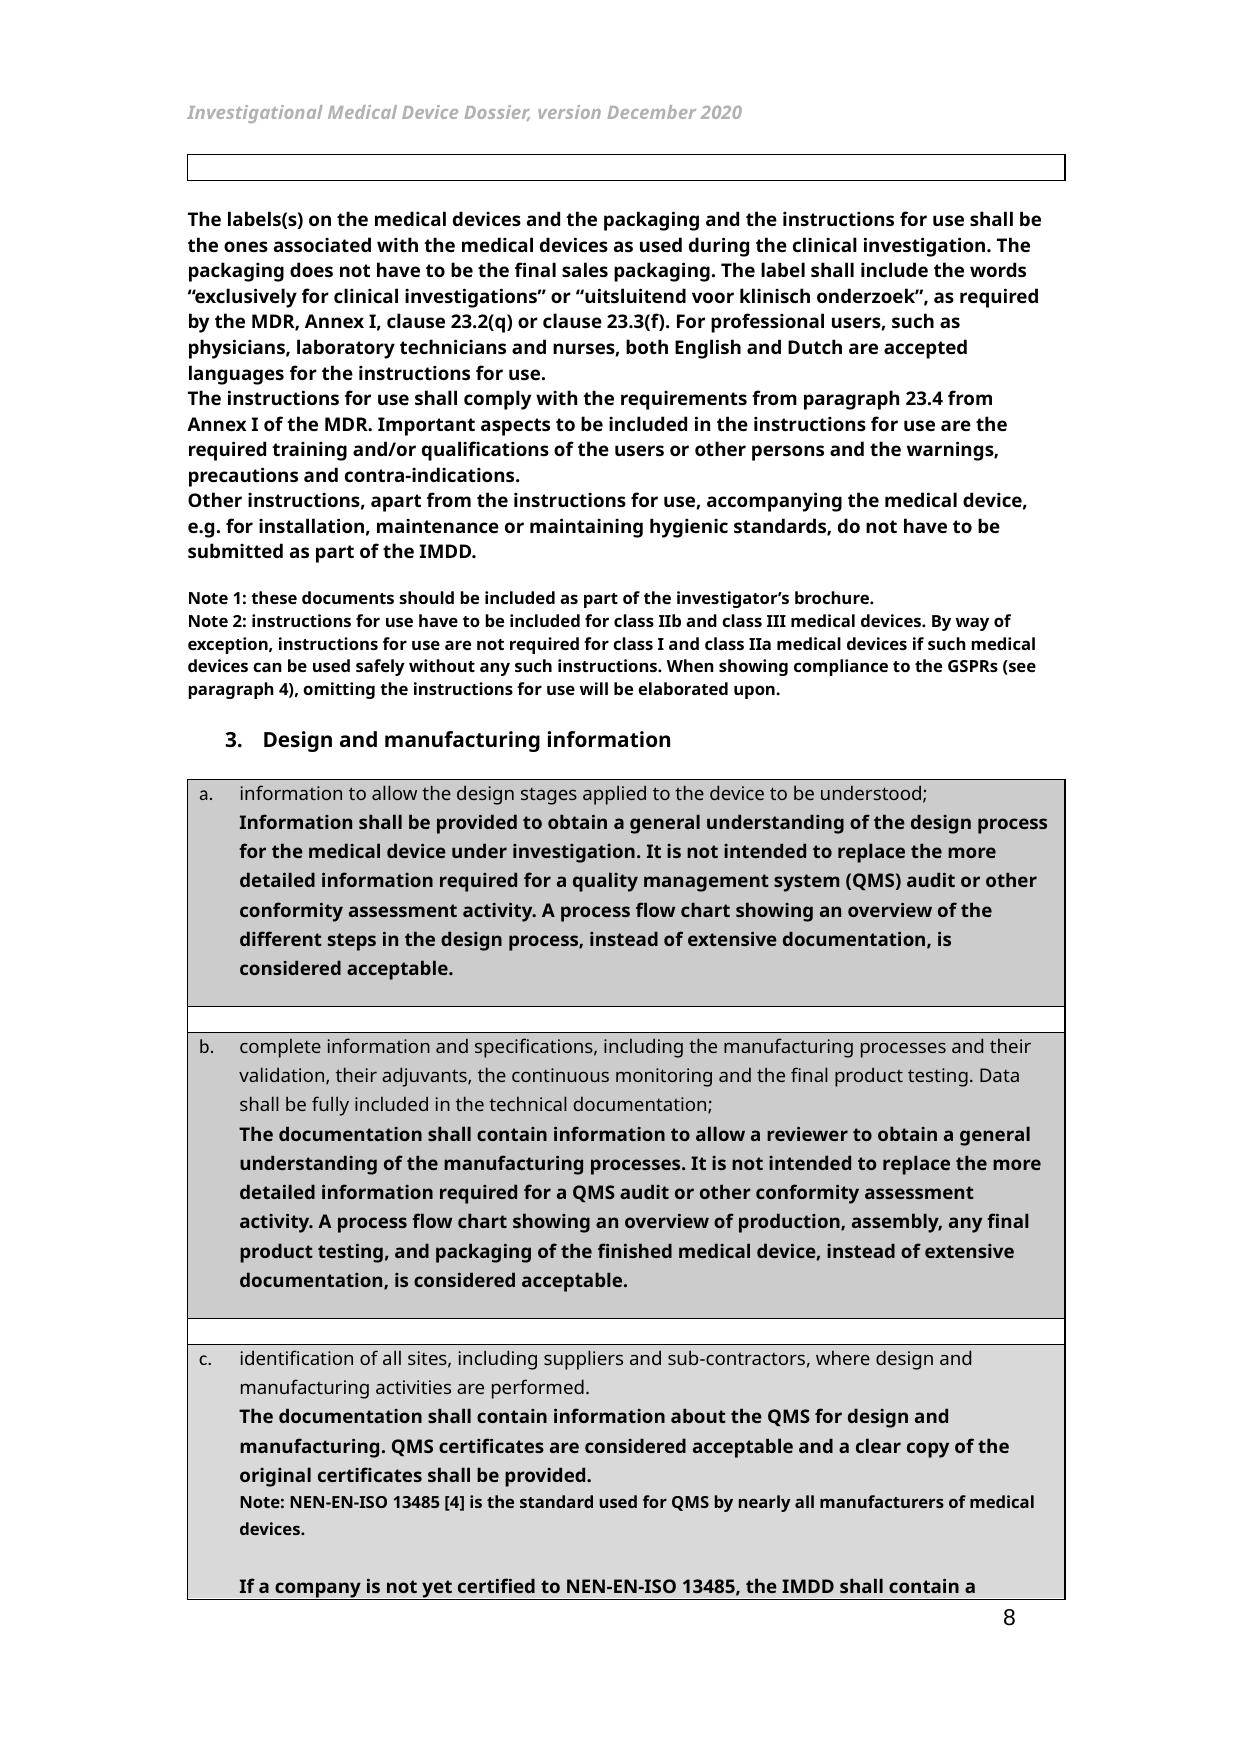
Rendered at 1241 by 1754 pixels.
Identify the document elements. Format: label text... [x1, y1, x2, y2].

table_cell [188, 155, 1064, 180]
text Other instructions, apart from the instructions for use, accompanying the medical device, e.g. for installation, maintenance or maintaining hygienic standards, do not have to be submitted as part of the IMDD. [187, 487, 1053, 564]
table_cell complete information and specifications, including the manufacturing processes and their validation, their adjuvants, the continuous monitoring and the final product testing. Data shall be fully included in the technical documentation; The documentation shall contain information to allow a reviewer to obtain a general understanding of the manufacturing processes. It is not intended to replace the more detailed information required for a QMS audit or other conformity assessment activity. A process flow chart showing an overview of production, assembly, any final product testing, and packaging of the finished medical device, instead of extensive documentation, is considered acceptable. [188, 1033, 1064, 1318]
text Note 2: instructions for use have to be included for class IIb and class III medical devices. By way of exception, instructions for use are not required for class I and class IIa medical devices if such medical devices can be used safely without any such instructions. When showing compliance to the GSPRs (see paragraph 4), omitting the instructions for use will be elaborated upon. [187, 609, 1053, 700]
table_header information to allow the design stages applied to the device to be understood; Information shall be provided to obtain a general understanding of the design process for the medical device under investigation. It is not intended to replace the more detailed information required for a quality management system (QMS) audit or other conformity assessment activity. A process flow chart showing an overview of the different steps in the design process, instead of extensive documentation, is considered acceptable. [188, 780, 1064, 1006]
text Note 1: these documents should be included as part of the investigator’s brochure. [187, 587, 1053, 609]
text The labels(s) on the medical devices and the packaging and the instructions for use shall be the ones associated with the medical devices as used during the clinical investigation. The packaging does not have to be the final sales packaging. The label shall include the words “exclusively for clinical investigations” or “uitsluitend voor klinisch onderzoek”, as required by the MDR, Annex I, clause 23.2(q) or clause 23.3(f). For professional users, such as physicians, laboratory technicians and nurses, both English and Dutch are accepted languages for the instructions for use. [187, 207, 1053, 385]
table_cell identification of all sites, including suppliers and sub-contractors, where design and manufacturing activities are performed. The documentation shall contain information about the QMS for design and manufacturing. QMS certificates are considered acceptable and a clear copy of the original certificates shall be provided. Note: NEN-EN-ISO 13485 [4] is the standard used for QMS by nearly all manufacturers of medical devices. If a company is not yet certified to NEN-EN-ISO 13485, the IMDD shall contain a [188, 1345, 1064, 1598]
table_cell [188, 1319, 1064, 1344]
subtitle Design and manufacturing information [225, 725, 1053, 754]
table_cell [188, 1007, 1064, 1032]
text The instructions for use shall comply with the requirements from paragraph 23.4 from Annex I of the MDR. Important aspects to be included in the instructions for use are the required training and/or qualifications of the users or other persons and the warnings, precautions and contra-indications. [187, 385, 1053, 487]
